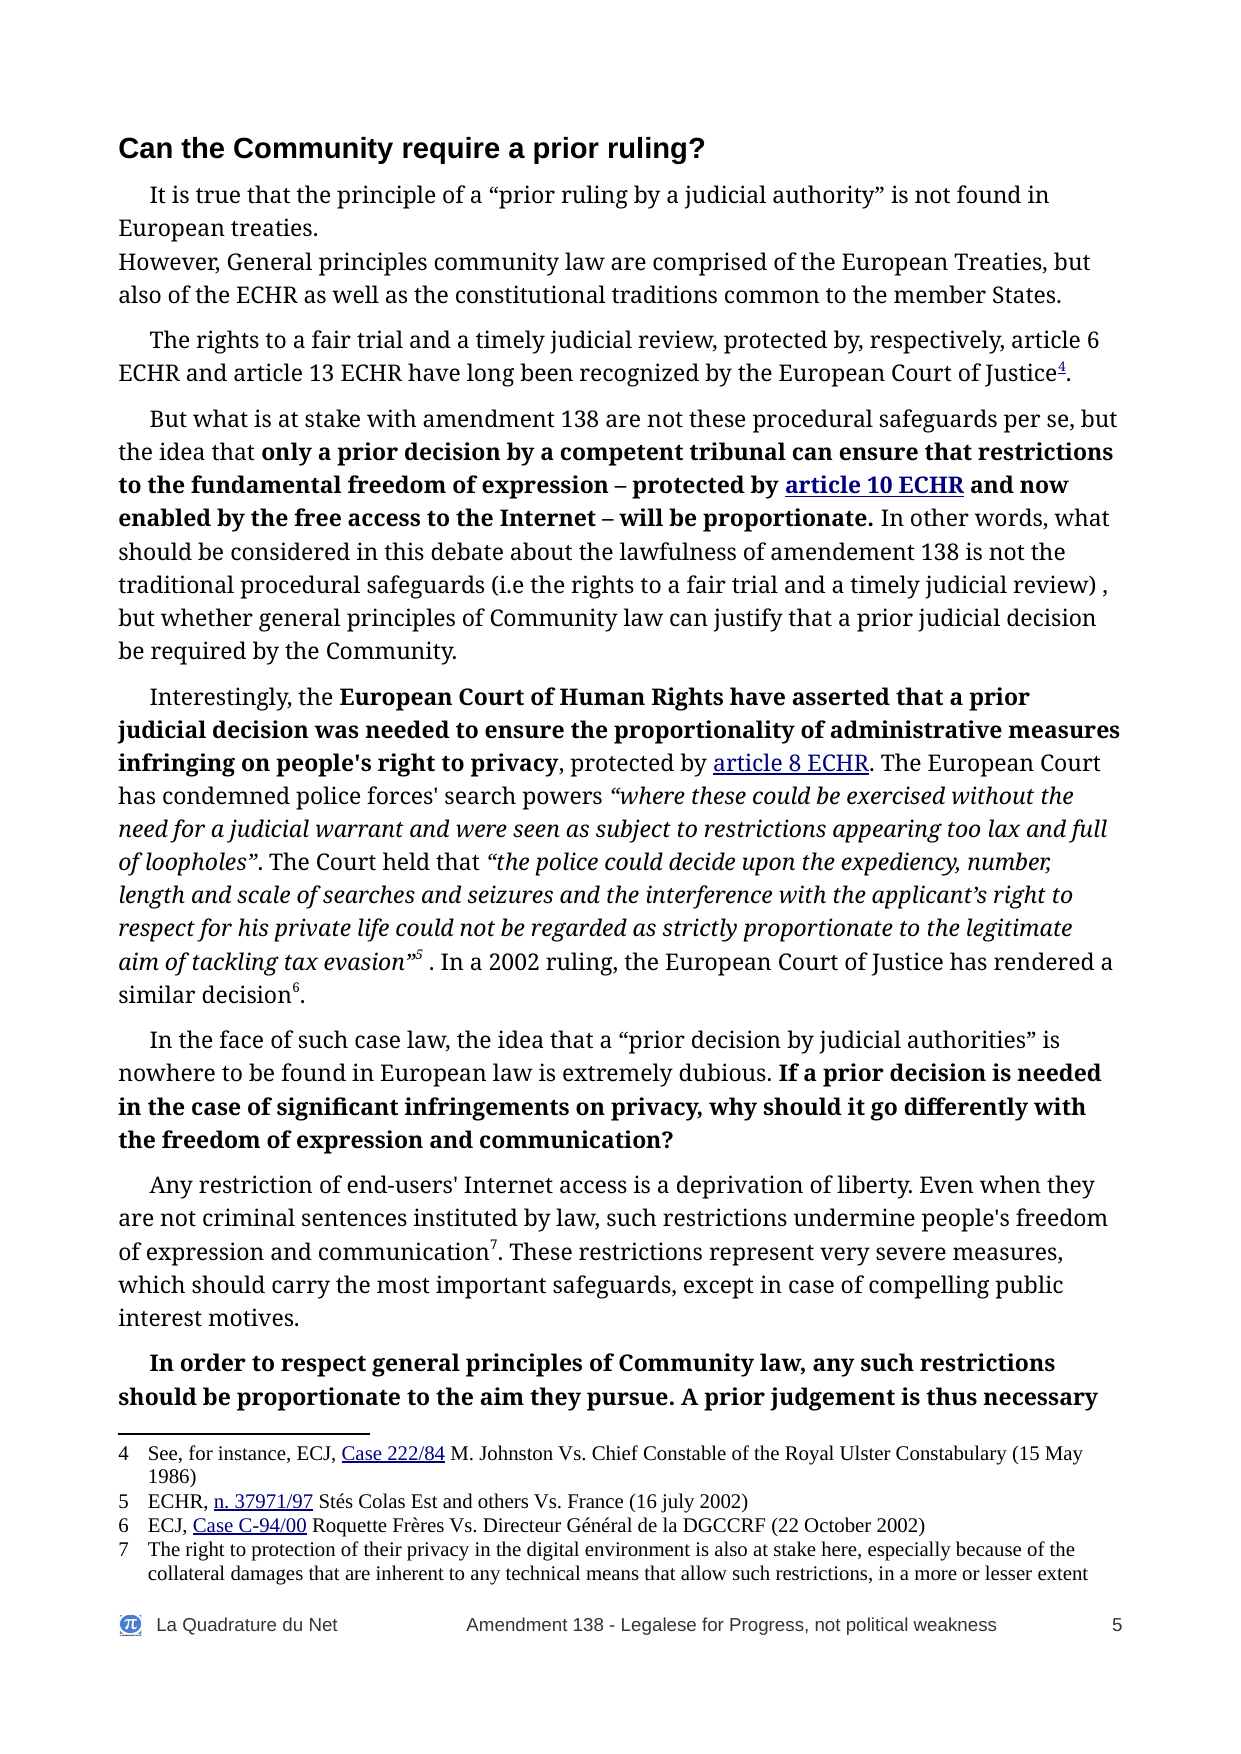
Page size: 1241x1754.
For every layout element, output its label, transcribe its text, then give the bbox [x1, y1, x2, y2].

text It is true that the principle of a “prior ruling by a judicial authority” is not found in European treaties. However, General principles community law are comprised of the European Treaties, but also of the ECHR as well as the constitutional traditions common to the member States. [118, 179, 1122, 310]
text ECJ, Case C-94/00 Roquette Frères Vs. Directeur Général de la DGCCRF (22 October 2002) [118, 1513, 1122, 1537]
picture [119, 1615, 142, 1636]
text ECHR, n. 37971/97 Stés Colas Est and others Vs. France (16 july 2002) [118, 1488, 1122, 1513]
text But what is at stake with amendment 138 are not these procedural safeguards per se, but the idea that only a prior decision by a competent tribunal can ensure that restrictions to the fundamental freedom of expression – protected by article 10 ECHR and now enabled by the free access to the Internet – will be proportionate. In other words, what should be considered in this debate about the lawfulness of amendement 138 is not the traditional procedural safeguards (i.e the rights to a fair trial and a timely judicial review) , but whether general principles of Community law can justify that a prior judicial decision be required by the Community. [118, 403, 1122, 666]
text Interestingly, the European Court of Human Rights have asserted that a prior judicial decision was needed to ensure the proportionality of administrative measures infringing on people's right to privacy, protected by article 8 ECHR. The European Court has condemned police forces' search powers “where these could be exercised without the need for a judicial warrant and were seen as subject to restrictions appearing too lax and full of loopholes”. The Court held that “the police could decide upon the expediency, number, length and scale of searches and seizures and the interference with the applicant’s right to respect for his private life could not be regarded as strictly proportionate to the legitimate aim of tackling tax evasion” . In a 2002 ruling, the European Court of Justice has rendered a similar decision. [118, 681, 1122, 1010]
text In the face of such case law, the idea that a “prior decision by judicial authorities” is nowhere to be found in European law is extremely dubious. If a prior decision is needed in the case of significant infringements on privacy, why should it go differently with the freedom of expression and communication? [118, 1024, 1122, 1155]
text See, for instance, ECJ, Case 222/84 M. Johnston Vs. Chief Constable of the Royal Ulster Constabulary (15 May 1986) [118, 1440, 1122, 1488]
text The right to protection of their privacy in the digital environment is also at stake here, especially because of the collateral damages that are inherent to any technical means that allow such restrictions, in a more or lesser extent [118, 1537, 1122, 1585]
text Any restriction of end-users' Internet access is a deprivation of liberty. Even when they are not criminal sentences instituted by law, such restrictions undermine people's freedom of expression and communication. These restrictions represent very severe measures, which should carry the most important safeguards, except in case of compelling public interest motives. [118, 1169, 1122, 1333]
subtitle Can the Community require a prior ruling? [118, 131, 1122, 165]
text The rights to a fair trial and a timely judicial review, protected by, respectively, article 6 ECHR and article 13 ECHR have long been recognized by the European Court of Justice. [118, 324, 1122, 389]
text In order to respect general principles of Community law, any such restrictions should be proportionate to the aim they pursue. A prior judgement is thus necessary [118, 1347, 1122, 1412]
